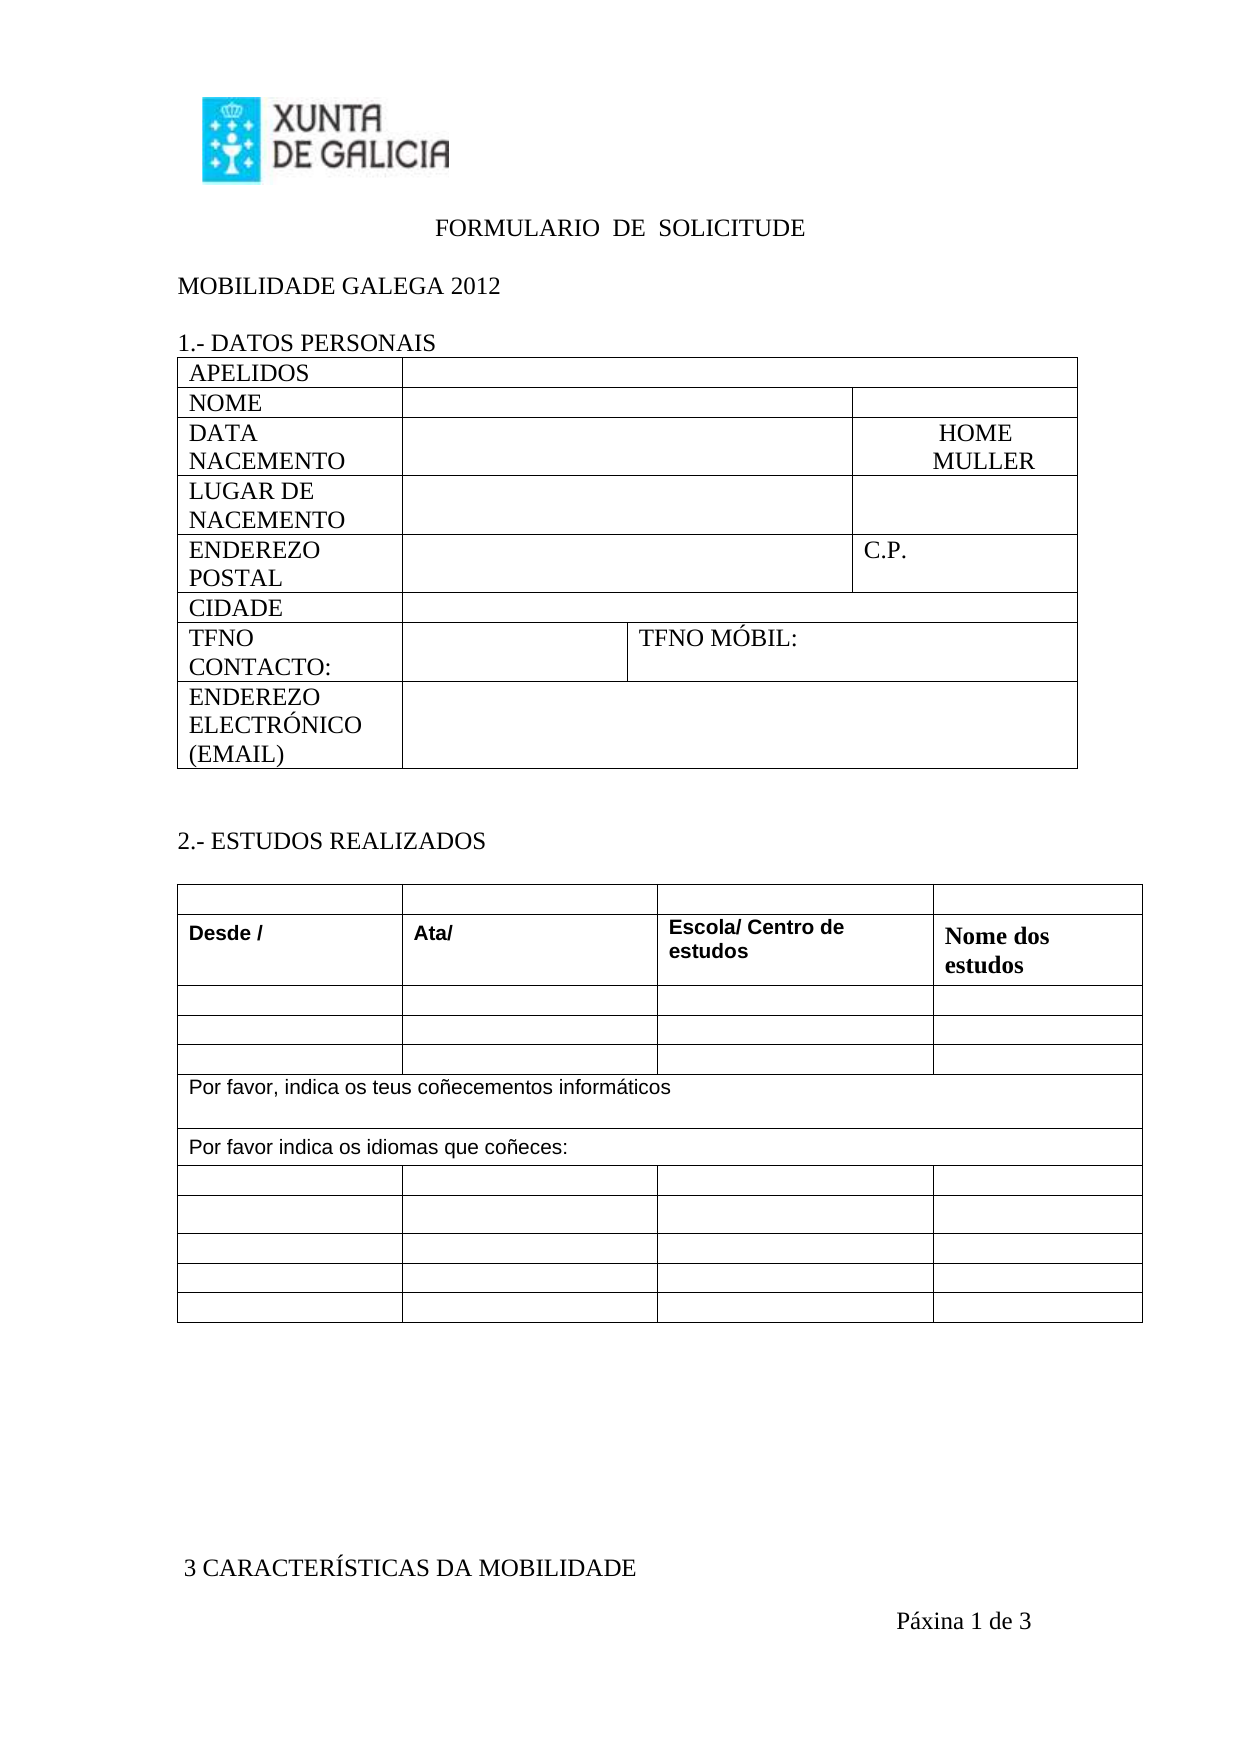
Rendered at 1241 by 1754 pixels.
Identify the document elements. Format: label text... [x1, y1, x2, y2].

table_cell NOME [178, 388, 402, 417]
table_cell Nome dos estudos [934, 915, 1142, 985]
table_cell [403, 1196, 657, 1233]
table_cell [403, 1234, 657, 1262]
table_cell [403, 986, 657, 1014]
table_cell TFNO MÓBIL: [628, 623, 1077, 681]
table_cell [178, 1196, 402, 1233]
table_cell C.P. [853, 535, 1077, 592]
table_cell [403, 593, 1077, 622]
table_cell [934, 1166, 1142, 1195]
table_cell LUGAR DE NACEMENTO [178, 476, 402, 534]
table_cell [658, 1045, 933, 1074]
table_cell [403, 682, 1077, 768]
table_cell [178, 1264, 402, 1292]
table_cell Escola/ Centro de estudos [658, 915, 933, 985]
table_cell TFNO CONTACTO: [178, 623, 402, 681]
table_cell [658, 1234, 933, 1262]
table_cell [403, 1045, 657, 1074]
table_cell [934, 1264, 1142, 1292]
table_cell [934, 1016, 1142, 1044]
table_cell [403, 1016, 657, 1044]
table_cell [178, 1293, 402, 1322]
text MOBILIDADE GALEGA 2012 [177, 271, 1063, 299]
table_cell [934, 1234, 1142, 1262]
table_cell [934, 1196, 1142, 1233]
table_cell [658, 1293, 933, 1322]
table_cell [853, 476, 1077, 534]
text 3 CARACTERÍSTICAS DA MOBILIDADE [177, 1553, 1063, 1582]
table_cell [934, 1293, 1142, 1322]
table_cell [403, 418, 852, 475]
table_cell [403, 535, 852, 592]
table_cell [178, 1234, 402, 1262]
table_cell [403, 1293, 657, 1322]
table_header APELIDOS [178, 358, 402, 387]
table_cell Ata/ [403, 915, 657, 985]
table_cell [403, 1166, 657, 1195]
table_cell [853, 388, 1077, 417]
table_cell DATA NACEMENTO [178, 418, 402, 475]
text FORMULARIO DE SOLICITUDE [177, 213, 1063, 242]
table_header [403, 885, 657, 914]
table_cell [178, 1045, 402, 1074]
table_cell [403, 388, 852, 417]
table_cell CIDADE [178, 593, 402, 622]
table_cell Por favor, indica os teus coñecementos informáticos [178, 1075, 1142, 1128]
table_cell ENDEREZO POSTAL [178, 535, 402, 592]
table_header [658, 885, 933, 914]
table_cell HOME MULLER [853, 418, 1077, 475]
table_cell ENDEREZO ELECTRÓNICO (EMAIL) [178, 682, 402, 768]
table_cell [658, 986, 933, 1014]
table_cell [178, 1166, 402, 1195]
table_cell [658, 1196, 933, 1233]
table_header [934, 885, 1142, 914]
table_header [403, 358, 1077, 387]
table_cell [178, 986, 402, 1014]
text 1.- DATOS PERSONAIS [177, 328, 1063, 357]
table_cell [934, 986, 1142, 1014]
table_cell [658, 1264, 933, 1292]
table_cell [658, 1016, 933, 1044]
table_cell [934, 1045, 1142, 1074]
table_header [178, 885, 402, 914]
table_cell [403, 623, 627, 681]
table_cell [178, 1016, 402, 1044]
table_cell [658, 1166, 933, 1195]
table_cell [403, 476, 852, 534]
table_cell Desde / [178, 915, 402, 985]
text 2.- ESTUDOS REALIZADOS [177, 826, 1063, 855]
table_cell Por favor indica os idiomas que coñeces: [178, 1129, 1142, 1165]
table_cell [403, 1264, 657, 1292]
